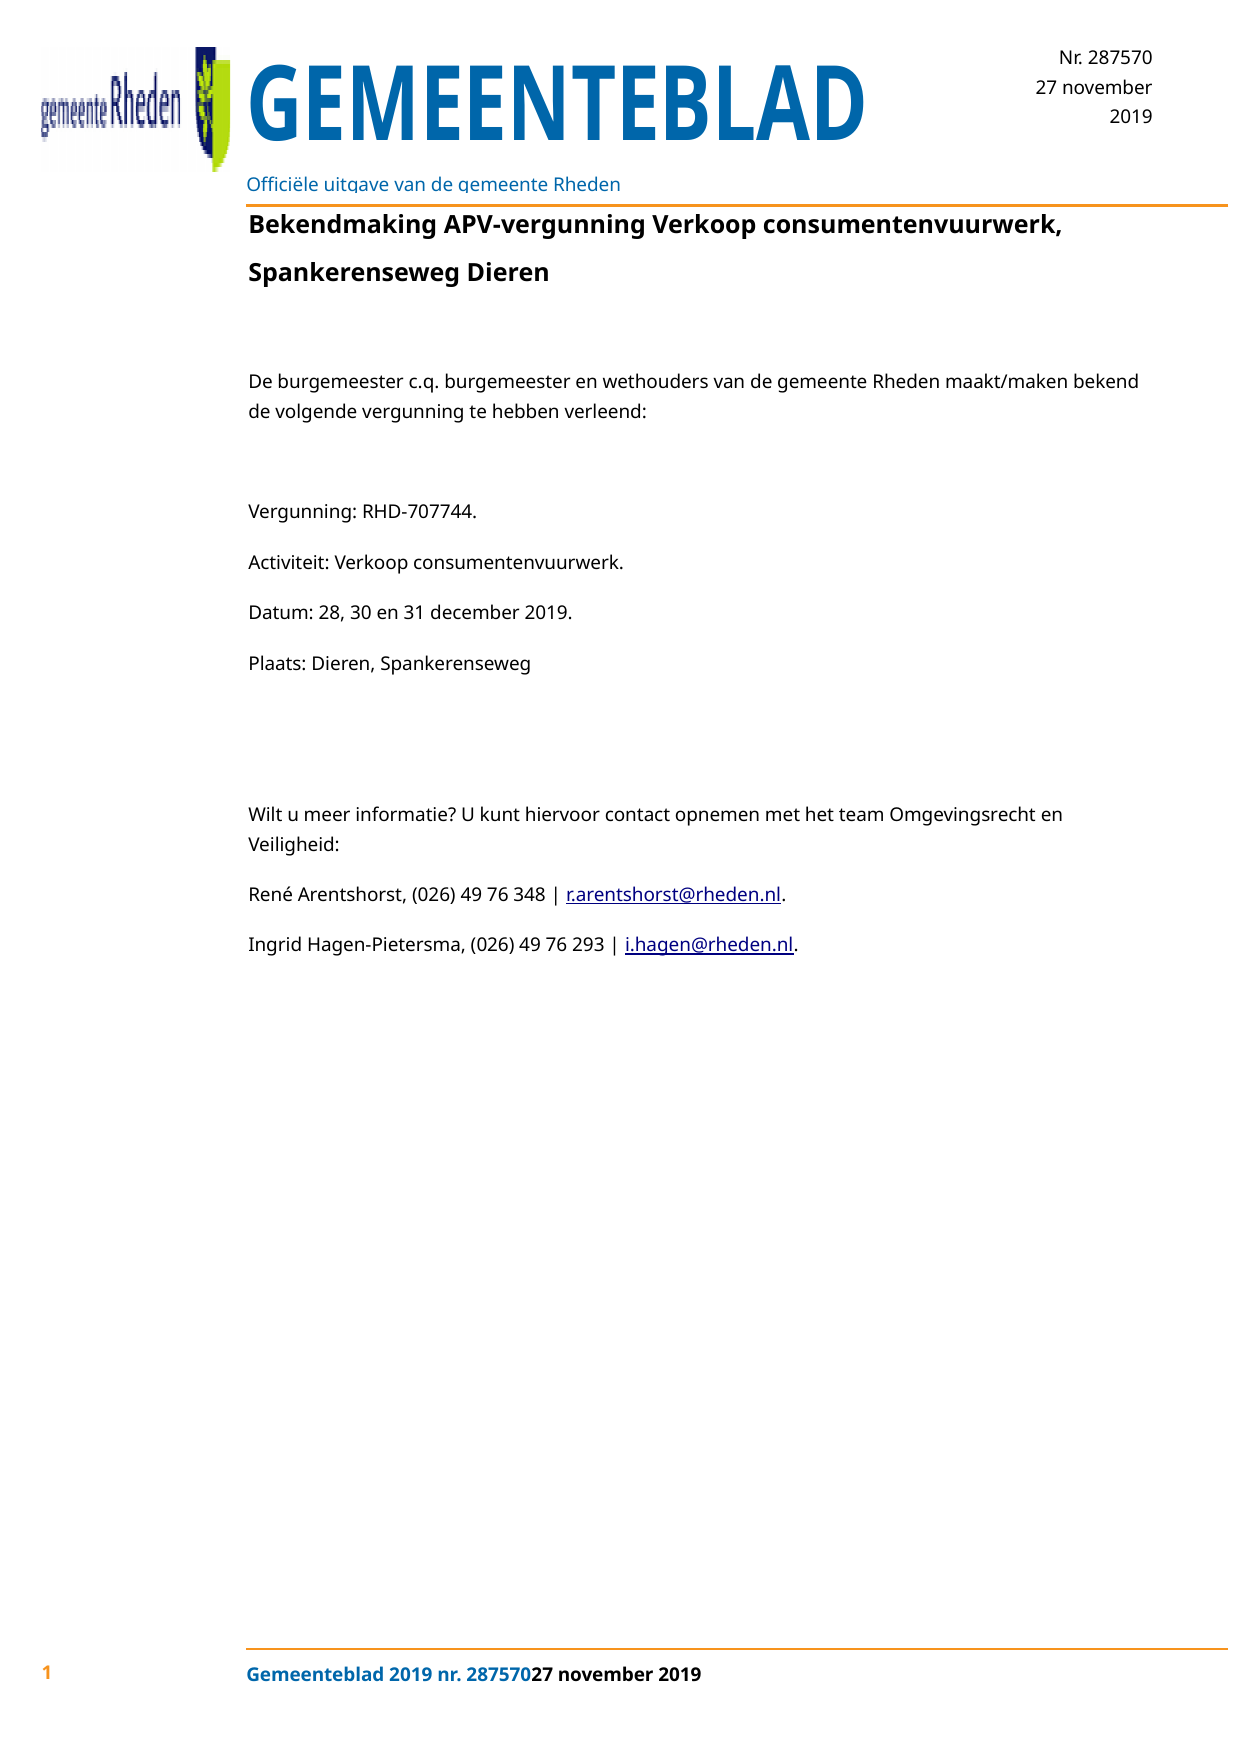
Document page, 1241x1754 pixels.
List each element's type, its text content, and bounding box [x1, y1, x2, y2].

text De burgemeester c.q. burgemeester en wethouders van de gemeente Rheden maakt/maken bekend de volgende vergunning te hebben verleend: [248, 368, 1152, 424]
text Datum: 28, 30 en 31 december 2019. [248, 599, 1152, 625]
picture [41, 47, 231, 172]
text René Arentshorst, (026) 49 76 348 | r.arentshorst@rheden.nl. [248, 881, 1152, 907]
text Bekendmaking APV-vergunning Verkoop consumentenvuurwerk, Spankerenseweg Dieren [248, 207, 1152, 288]
text Plaats: Dieren, Spankerenseweg [248, 650, 1152, 676]
text Vergunning: RHD-707744. [248, 499, 1152, 524]
text Activiteit: Verkoop consumentenvuurwerk. [248, 549, 1152, 575]
text Ingrid Hagen-Pietersma, (026) 49 76 293 | i.hagen@rheden.nl. [248, 932, 1152, 957]
text Wilt u meer informatie? U kunt hiervoor contact opnemen met het team Omgevingsrecht en Veiligheid: [248, 801, 1152, 857]
